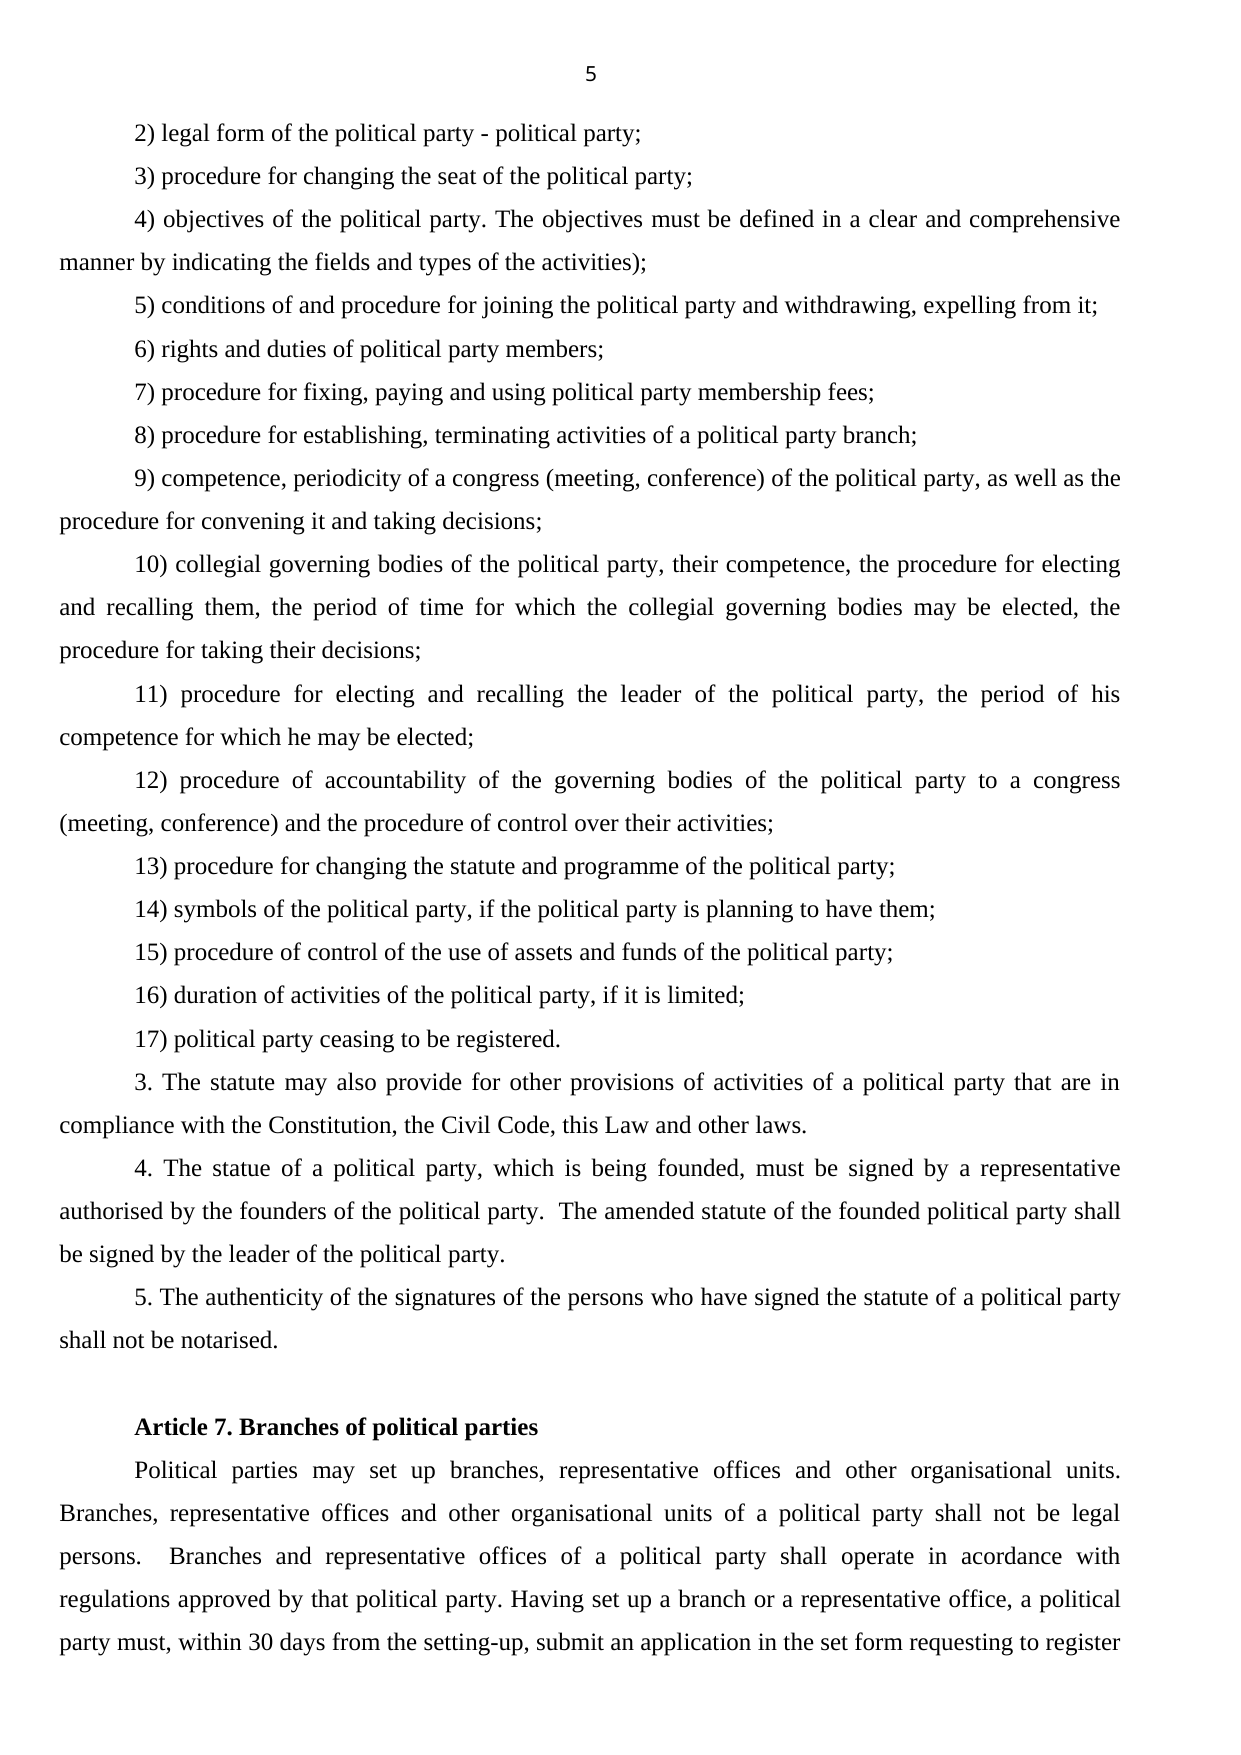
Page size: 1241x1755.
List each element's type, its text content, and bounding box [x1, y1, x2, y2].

text 13) procedure for changing the statute and programme of the political party; [59, 851, 1122, 880]
text Political parties may set up branches, representative offices and other organisational units. Branches, representative offices and other organisational units of a political party shall not be legal persons. Branches and representative offices of a political party shall operate in acordance with regulations approved by that political party. Having set up a branch or a representative office, a political party must, within 30 days from the setting-up, submit an application in the set form requesting to register [59, 1455, 1122, 1656]
text 12) procedure of accountability of the governing bodies of the political party to a congress (meeting, conference) and the procedure of control over their activities; [59, 765, 1122, 837]
text 16) duration of activities of the political party, if it is limited; [59, 981, 1122, 1009]
text 17) political party ceasing to be registered. [59, 1024, 1122, 1052]
text 15) procedure of control of the use of assets and funds of the political party; [59, 937, 1122, 966]
text 4) objectives of the political party. The objectives must be defined in a clear and comprehensive manner by indicating the fields and types of the activities); [59, 204, 1122, 276]
text 2) legal form of the political party - political party; [59, 118, 1122, 147]
text 11) procedure for electing and recalling the leader of the political party, the period of his competence for which he may be elected; [59, 679, 1122, 751]
text 3) procedure for changing the seat of the political party; [59, 161, 1122, 190]
text 5. The authenticity of the signatures of the persons who have signed the statute of a political party shall not be notarised. [59, 1282, 1122, 1354]
text 8) procedure for establishing, terminating activities of a political party branch; [59, 420, 1122, 449]
text Article 7. Branches of political parties [59, 1412, 1122, 1441]
text 14) symbols of the political party, if the political party is planning to have them; [59, 894, 1122, 923]
text 9) competence, periodicity of a congress (meeting, conference) of the political party, as well as the procedure for convening it and taking decisions; [59, 463, 1122, 535]
text 7) procedure for fixing, paying and using political party membership fees; [59, 377, 1122, 406]
text 6) rights and duties of political party members; [59, 334, 1122, 362]
text 3. The statute may also provide for other provisions of activities of a political party that are in compliance with the Constitution, the Civil Code, this Law and other laws. [59, 1067, 1122, 1139]
text 10) collegial governing bodies of the political party, their competence, the procedure for electing and recalling them, the period of time for which the collegial governing bodies may be elected, the procedure for taking their decisions; [59, 549, 1122, 664]
text 5) conditions of and procedure for joining the political party and withdrawing, expelling from it; [59, 291, 1122, 319]
text 4. The statue of a political party, which is being founded, must be signed by a representative authorised by the founders of the political party. The amended statute of the founded political party shall be signed by the leader of the political party. [59, 1153, 1122, 1268]
